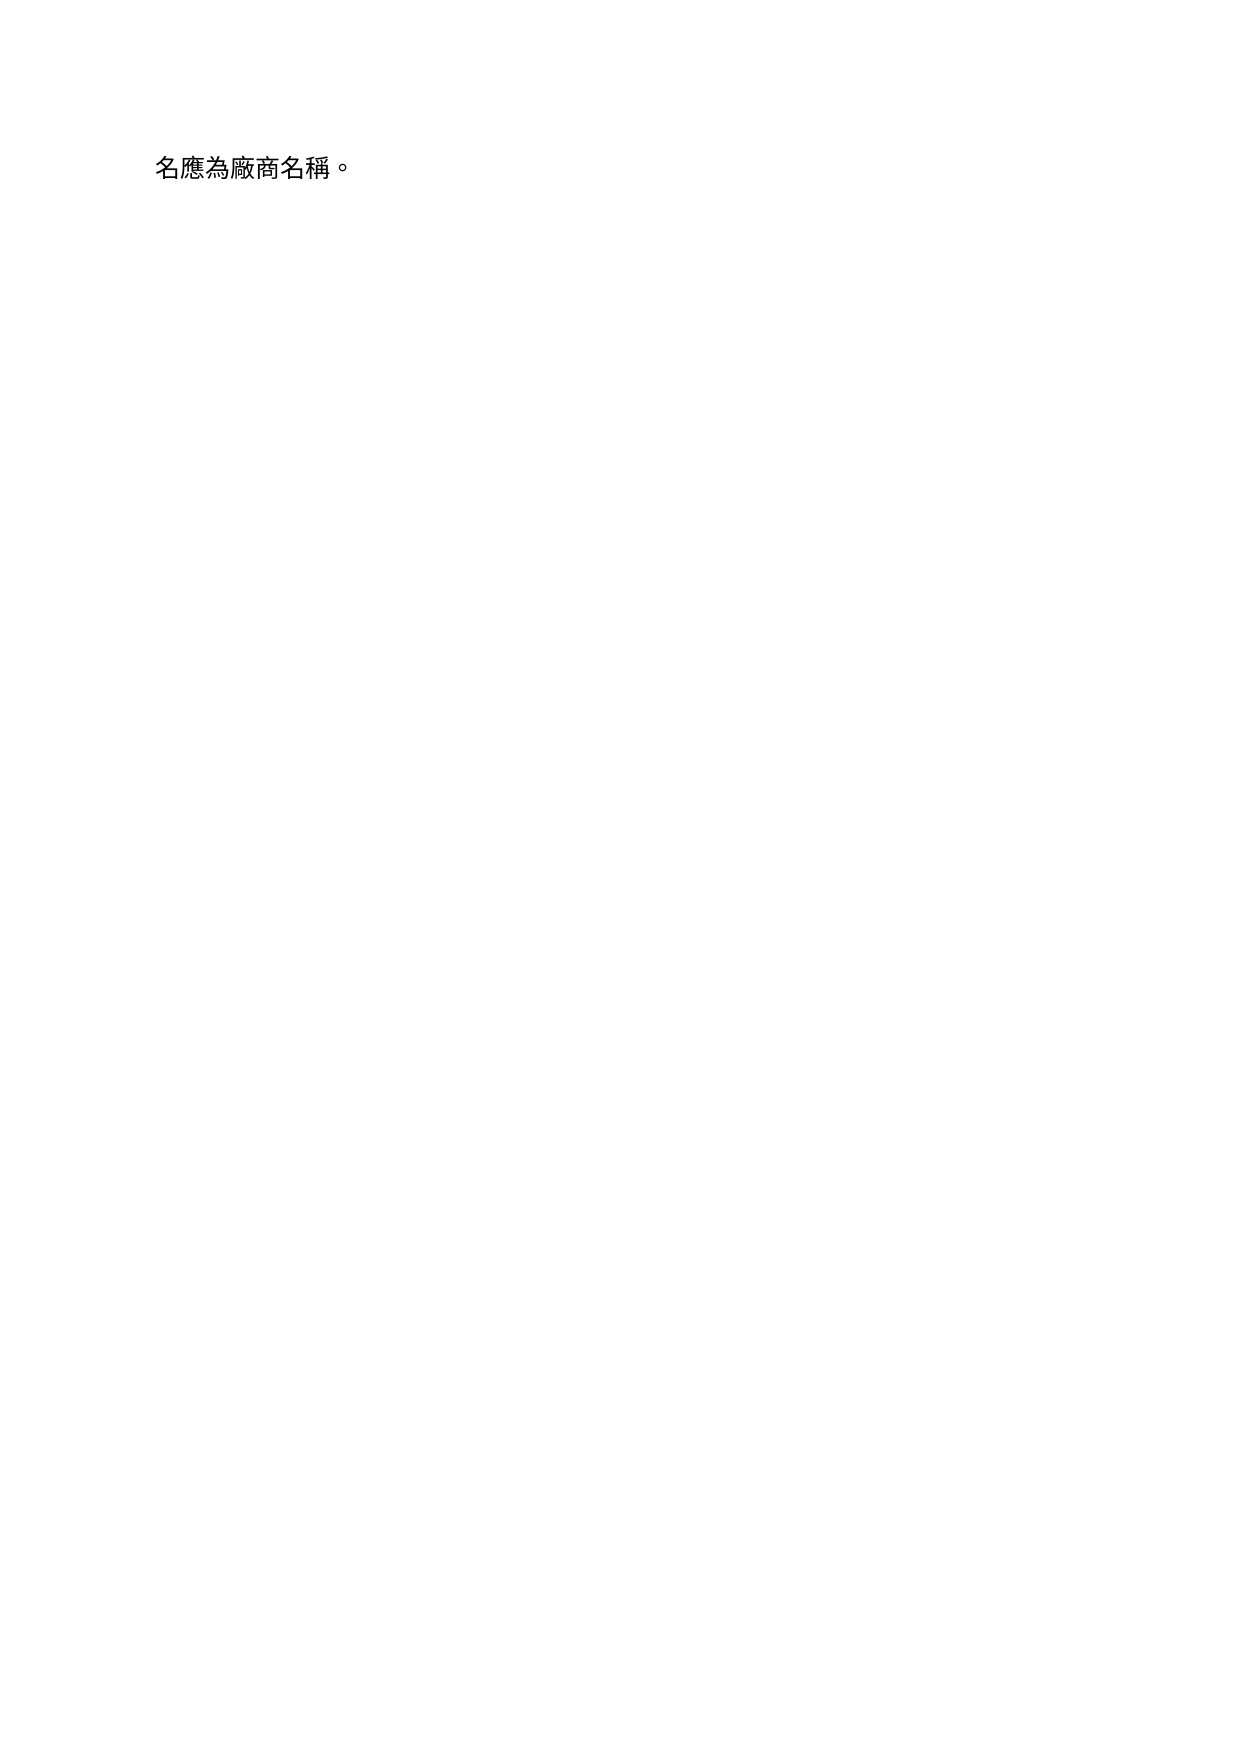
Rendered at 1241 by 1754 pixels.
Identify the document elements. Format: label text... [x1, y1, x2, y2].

text 名應為廠商名稱。 [118, 125, 1122, 188]
